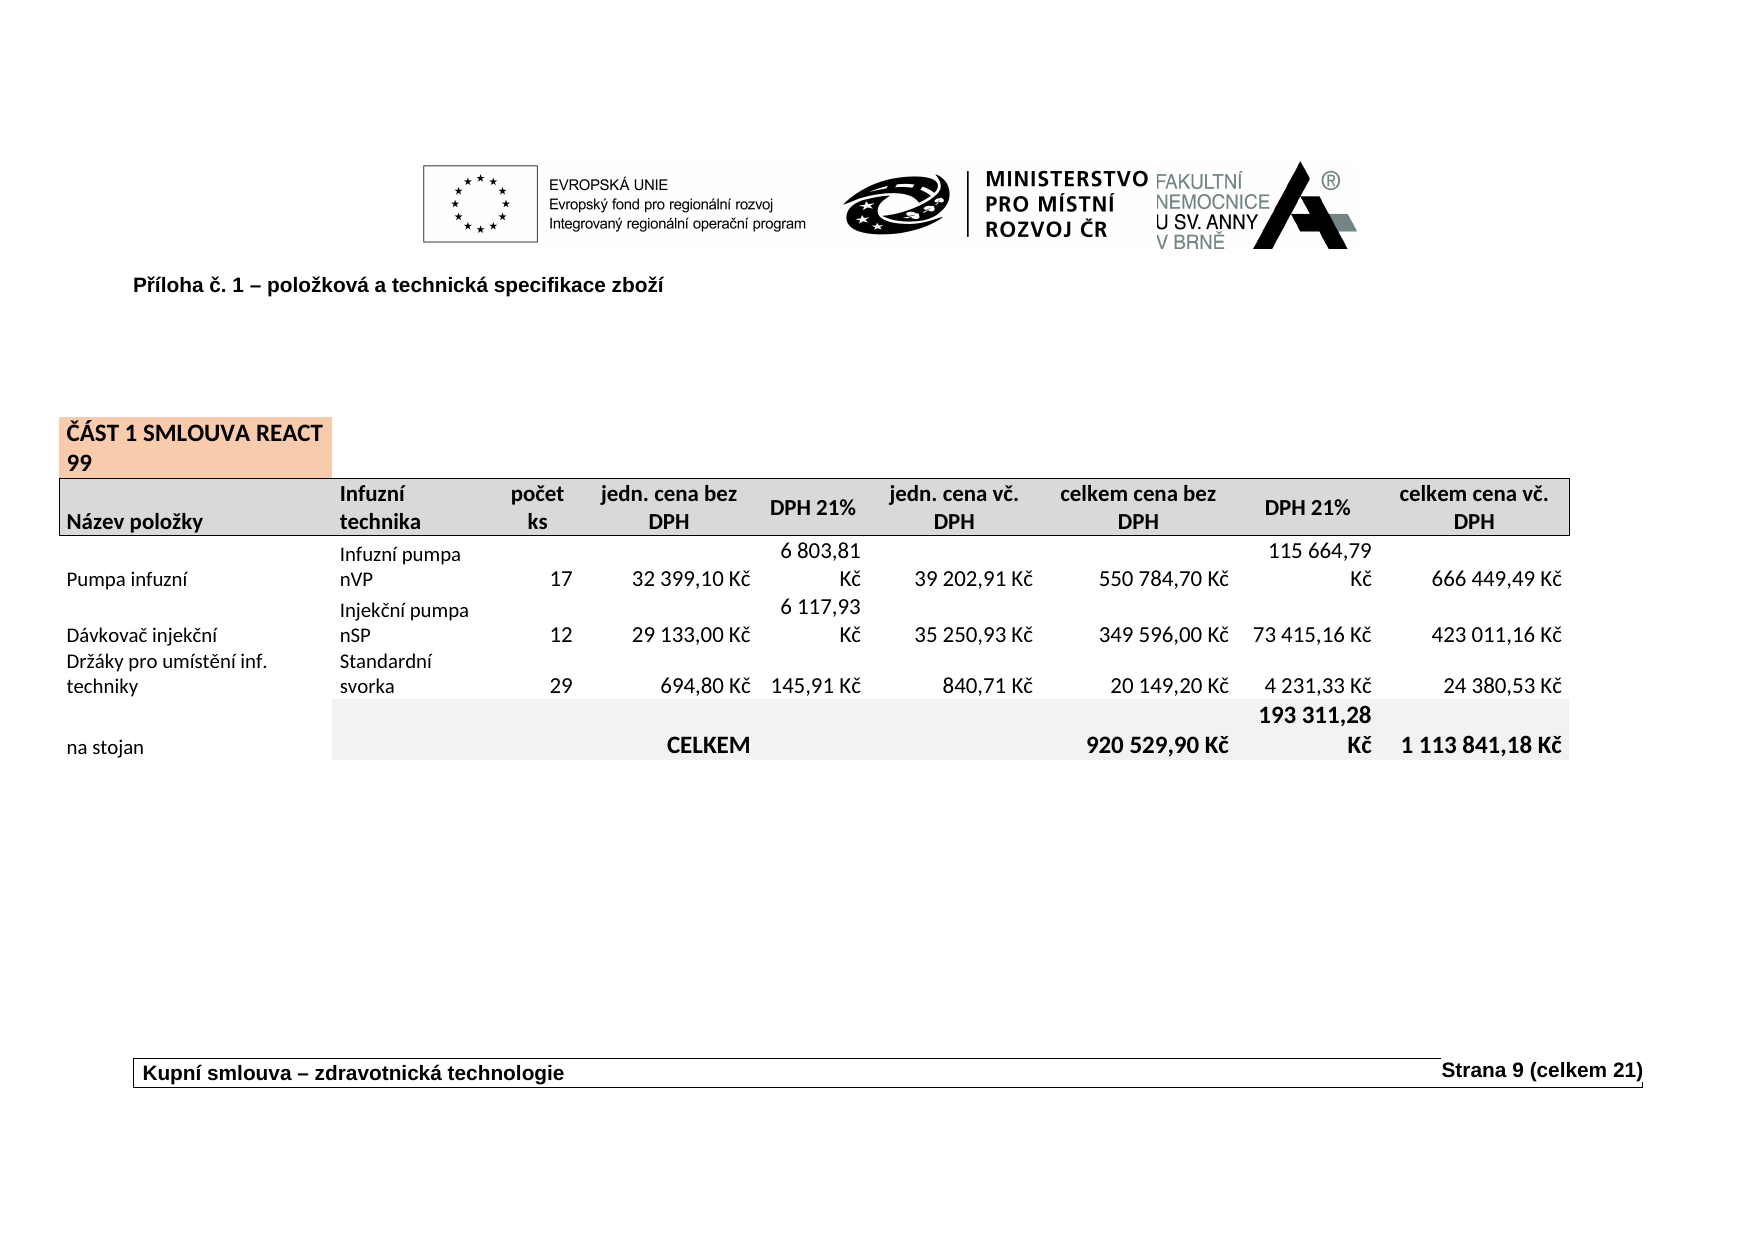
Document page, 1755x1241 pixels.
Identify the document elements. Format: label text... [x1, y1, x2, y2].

table_cell počet ks [495, 479, 580, 535]
table_cell 17 [495, 536, 580, 592]
table_cell 6 803,81 Kč [758, 536, 868, 592]
table_header [413, 417, 495, 478]
table_header [332, 417, 413, 478]
table_cell 1 113 841,18 Kč [1379, 699, 1569, 760]
table_cell 840,71 Kč [868, 648, 1040, 699]
table_cell 20 149,20 Kč [1040, 648, 1236, 699]
table_header [580, 417, 758, 478]
table_cell DPH 21% [758, 479, 868, 535]
table_cell 73 415,16 Kč [1236, 592, 1379, 648]
table_cell 39 202,91 Kč [868, 536, 1040, 592]
table_cell 145,91 Kč [758, 648, 868, 699]
table_cell Standardní svorka [332, 648, 495, 699]
table_cell Držáky pro umístění inf. techniky [59, 648, 332, 699]
table_cell 35 250,93 Kč [868, 592, 1040, 648]
table_cell [1236, 760, 1379, 802]
table_cell Pumpa infuzní [59, 536, 332, 592]
table_cell 29 133,00 Kč [580, 592, 758, 648]
table_cell [332, 699, 413, 760]
table_cell [59, 760, 332, 802]
table_cell 24 380,53 Kč [1379, 648, 1569, 699]
table_cell celkem cena vč. DPH [1379, 479, 1569, 535]
table_cell 4 231,33 Kč [1236, 648, 1379, 699]
table_cell [758, 760, 868, 802]
table_cell [868, 699, 1040, 760]
table_header [1040, 417, 1236, 478]
table_cell [1040, 760, 1236, 802]
table_cell Infuzní technika [332, 479, 495, 535]
table_header ČÁST 1 SMLOUVA REACT 99 [59, 417, 332, 478]
table_cell DPH 21% [1236, 479, 1379, 535]
table_header [868, 417, 1040, 478]
table_cell 6 117,93 Kč [758, 592, 868, 648]
table_cell [868, 760, 1040, 802]
table_cell [758, 699, 868, 760]
table_cell [495, 760, 758, 802]
table_cell jedn. cena vč. DPH [868, 479, 1040, 535]
table_cell 32 399,10 Kč [580, 536, 758, 592]
table_header [495, 417, 580, 478]
table_cell 193 311,28 Kč [1236, 699, 1379, 760]
table_cell 12 [495, 592, 580, 648]
table_cell 423 011,16 Kč [1379, 592, 1569, 648]
table_cell [1379, 760, 1569, 802]
table_header [1379, 417, 1569, 478]
table_cell 115 664,79 Kč [1236, 536, 1379, 592]
table_cell celkem cena bez DPH [1040, 479, 1236, 535]
table_cell Infuzní pumpa nVP [332, 536, 495, 592]
table_cell Injekční pumpa nSP [332, 592, 495, 648]
table_cell 694,80 Kč [580, 648, 758, 699]
table_cell [413, 699, 495, 760]
table_cell 349 596,00 Kč [1040, 592, 1236, 648]
table_cell [332, 760, 413, 802]
table_cell 666 449,49 Kč [1379, 536, 1569, 592]
table_cell 29 [495, 648, 580, 699]
table_cell jedn. cena bez DPH [580, 479, 758, 535]
table_header [758, 417, 868, 478]
table_cell Dávkovač injekční [59, 592, 332, 648]
text Příloha č. 1 – položková a technická specifikace zboží [133, 273, 1643, 297]
table_cell Název položky [60, 479, 332, 535]
table_cell CELKEM [495, 699, 758, 760]
table_cell [413, 760, 495, 802]
table_cell 550 784,70 Kč [1040, 536, 1236, 592]
table_cell 920 529,90 Kč [1040, 699, 1236, 760]
table_cell na stojan [59, 699, 332, 760]
table_header [1236, 417, 1379, 478]
